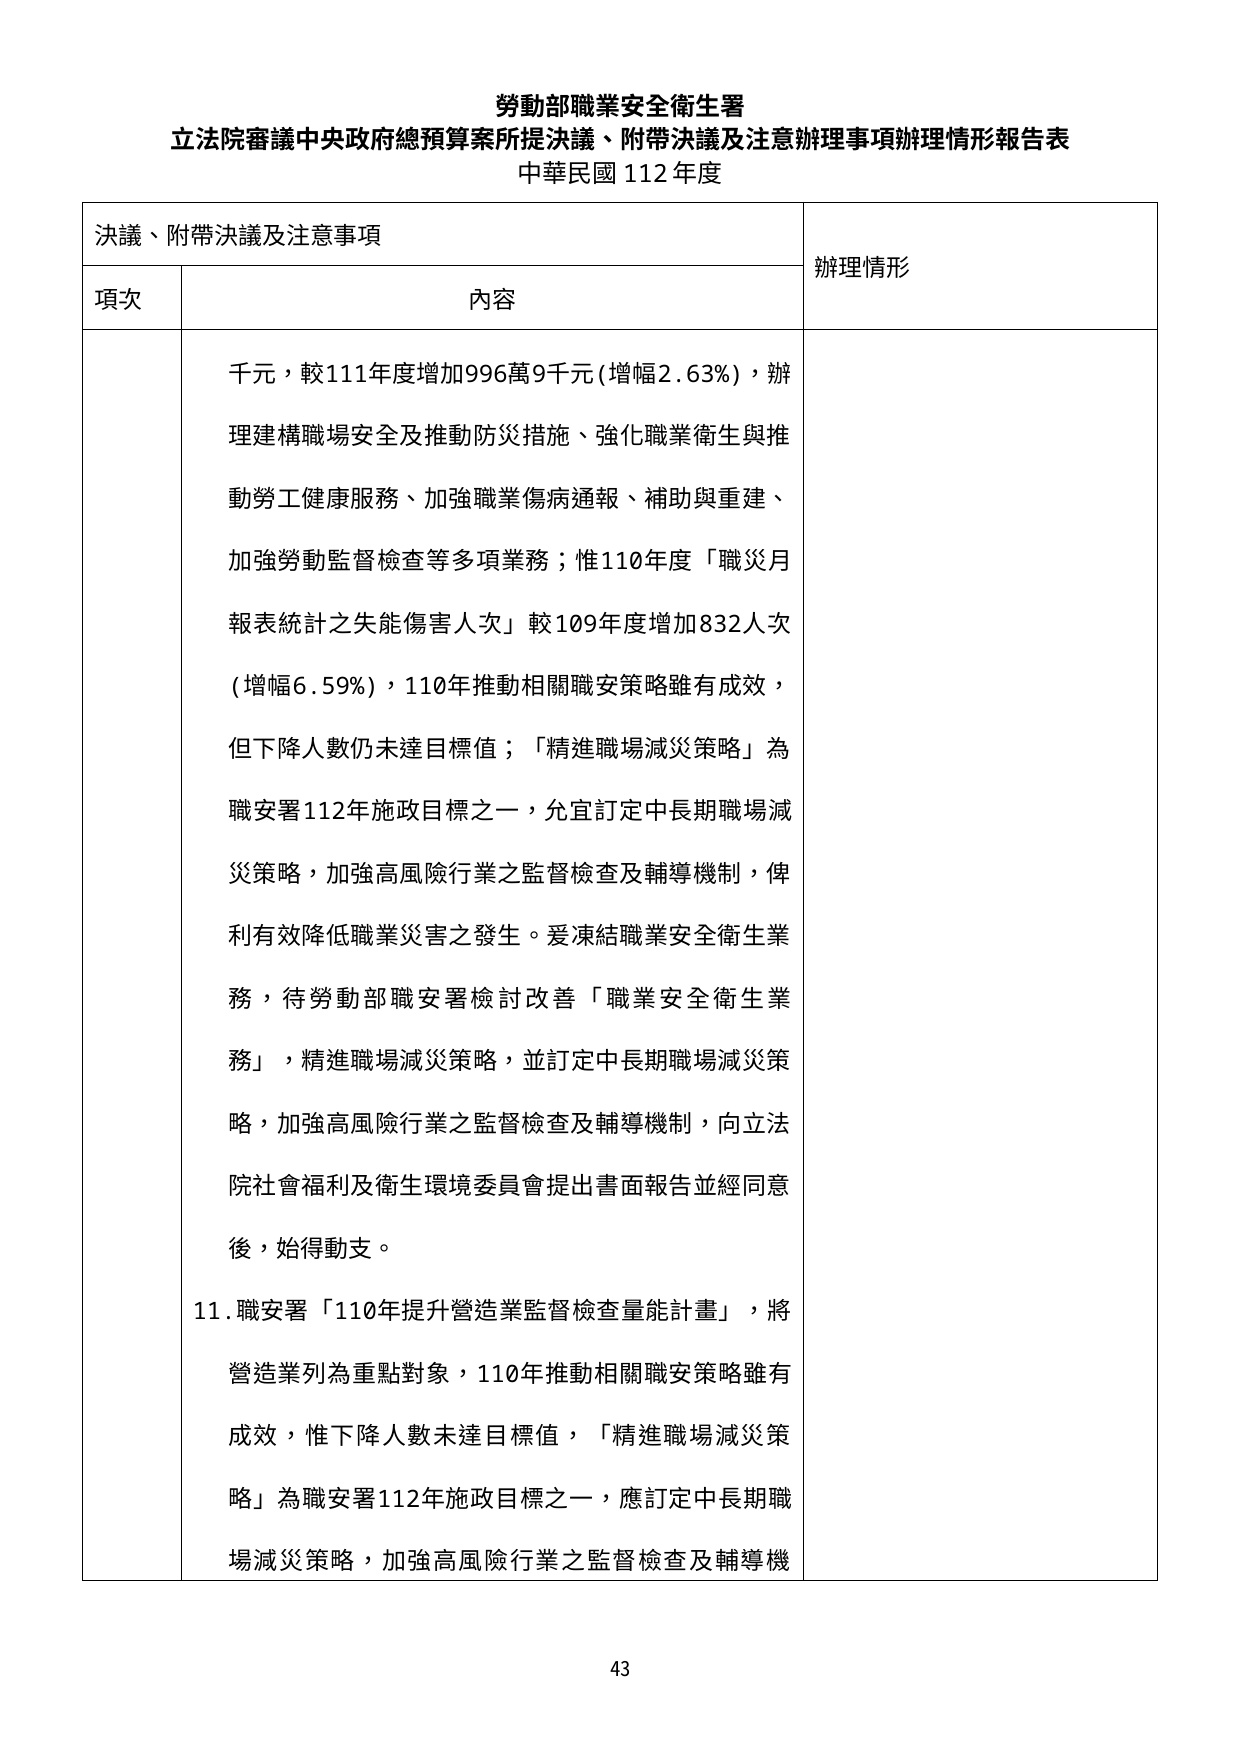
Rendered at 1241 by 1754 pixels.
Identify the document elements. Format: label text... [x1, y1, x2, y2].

table_cell [83, 330, 181, 1580]
table_cell 項次 [83, 266, 181, 329]
table_header 辦理情形 [804, 203, 1157, 329]
table_cell 千元，較111年度增加996萬9千元(增幅2.63%)，辦理建構職場安全及推動防災措施、強化職業衛生與推動勞工健康服務、加強職業傷病通報、補助與重建、加強勞動監督檢查等多項業務；惟110年度「職災月報表統計之失能傷害人次」較109年度增加832人次(增幅6.59%)，110年推動相關職安策略雖有成效，但下降人數仍未達目標值；「精進職場減災策略」為職安署112年施政目標之一，允宜訂定中長期職場減災策略，加強高風險行業之監督檢查及輔導機制，俾利有效降低職業災害之發生。爰凍結職業安全衛生業務，待勞動部職安署檢討改善「職業安全衛生業務」，精進職場減災策略，並訂定中長期職場減災策略，加強高風險行業之監督檢查及輔導機制，向立法院社會福利及衛生環境委員會提出書面報告並經同意後，始得動支。 11.職安署「110年提升營造業監督檢查量能計畫」，將營造業列為重點對象，110年推動相關職安策略雖有成效，惟下降人數未達目標值，「精進職場減災策略」為職安署112年施政目標之一，應訂定中長期職場減災策略，加強高風險行業之監督檢查及輔導機 [182, 330, 803, 1580]
table_cell 本項業於112年3月7日以勞職授字第1120201236號送書面報告資料予立法院，經立法院社會福利及衛生環境委員會於112年4月12日會議審查，同意動支，並經立法院112年5月10日台立院議字第1120701569號函復在案，茲摘述內容如下： 有關精進職業安全衛生策略部分: 111年推動「職場安全衛生減災重點策略」，經統計，111年勞工保險之全產業職業災害千人率為2.269，較110年2.469降低8.10%，其中，營造業職業災害千人率為7.749，較110年8.604降低9.93%，已有成效。 已訂定「職場安全健康提升策略(112年-113年)」，預定2年內降低重大職災死亡人數平均10%為挑戰目標。 推動職業災害勞工保護作為部分: 依勞工職業災害保險及保護法第75條規定，優化職業病鑑定制度，另該法第106條規定，已依職保法規定受理鑑定，其處理程序未終結者，仍依職保法及其相關規定辦理。 訂定發布「勞工職業災害保險職業病鑑定作業實施辦法」，完備鑑定作業參據要件，強化鑑定前置調查機制完備資料蒐集，採專業分組鑑定模式，可大幅提升鑑定效率。 有關建築工程及拆除修繕補強作業等易導致重大職災發生部分:已通知各勞動檢查機構就營建署提供之大型建築案開工名冊等，均應列管加強檢查，並訂定「112年營造業監督檢查、宣導及輔導實施計畫」持續推動及精進。 督促影視產業重視作業安全管理及遵守過勞預防相關規定部分:業依文化部提供之拍攝片廠及攝影棚名冊，自111年3月25日起實施專案檢查，迄今已實施專案檢查136場次。 提升超商店員安全衛生部分:本署已於112年6月7日發布「便利商店職場不法侵害預防安全衛生指引」。 有關勞檢預告及落實勞動檢查員訓練部分:近年檢討調整檢查員職前訓練課程，就勞動檢查標準作業程序及常見違反缺失，邀請資深勞動檢查員講授個案，並向受訓學員強調勞動檢查不得事先通知。此外，亦透過訂定相關規範，以及定期召開聯繫溝通平台會議，不得事先告知事業單位。 關於保障外送員勞動權益部分:有關「外送平臺外送員勞動權益保障指導原則(草案)」尚在研擬階段；另勞工職業災害保險及何保護法自111年5月1日施行後，非屬平台自營作業者可藉由統一超商等多元管道加保。 有關職業災害案件控管及執行情形部分:查「勞動部重大災害通報及檢查處理要點」已明定重大職業災害檢查報告書撰寫注意事項已明定，涉及勞動法令刑事罰之重大職災案件，勞動檢查機構應先移送地方檢察署參辦。為掌握移送地檢署案件之辦理情形，已要求各勞動檢查機構每年2次將移送案件列冊發函地檢署及法院，請其協助填復偵結情形或判決結果，俾利追蹤重大職災案之後續裁罰事宜。 關於公開裁罰資訊部分:職業安全衛生法已有公布「事業單位/事業主名稱」等事項，至於是否再增加「罰鍰金額」部分，將並持續收集各界意見並審慎規劃評估。 有關營造工地「協議組織會議」之開會頻率進行研擬與規範部分:職業安全衛生法第27條已規定，原事業單位應與承攬人、再承攬人等設置協議組織，適時召開會議，連繫及調整各項安全衛生設施工作，並提供必要的安全衛生教育指導及協助，以防止職業災害發生。此外，已訂定「加強職業安全衛生法第二十六條及第二十七條檢查注意事項」，要求勞動檢查機構加強監督原事業單位於交付承攬時，善盡統合安全衛生管理義務。 [804, 330, 1157, 1580]
table_cell 內容 [182, 266, 803, 329]
table_header 決議、附帶決議及注意事項 [83, 203, 803, 265]
